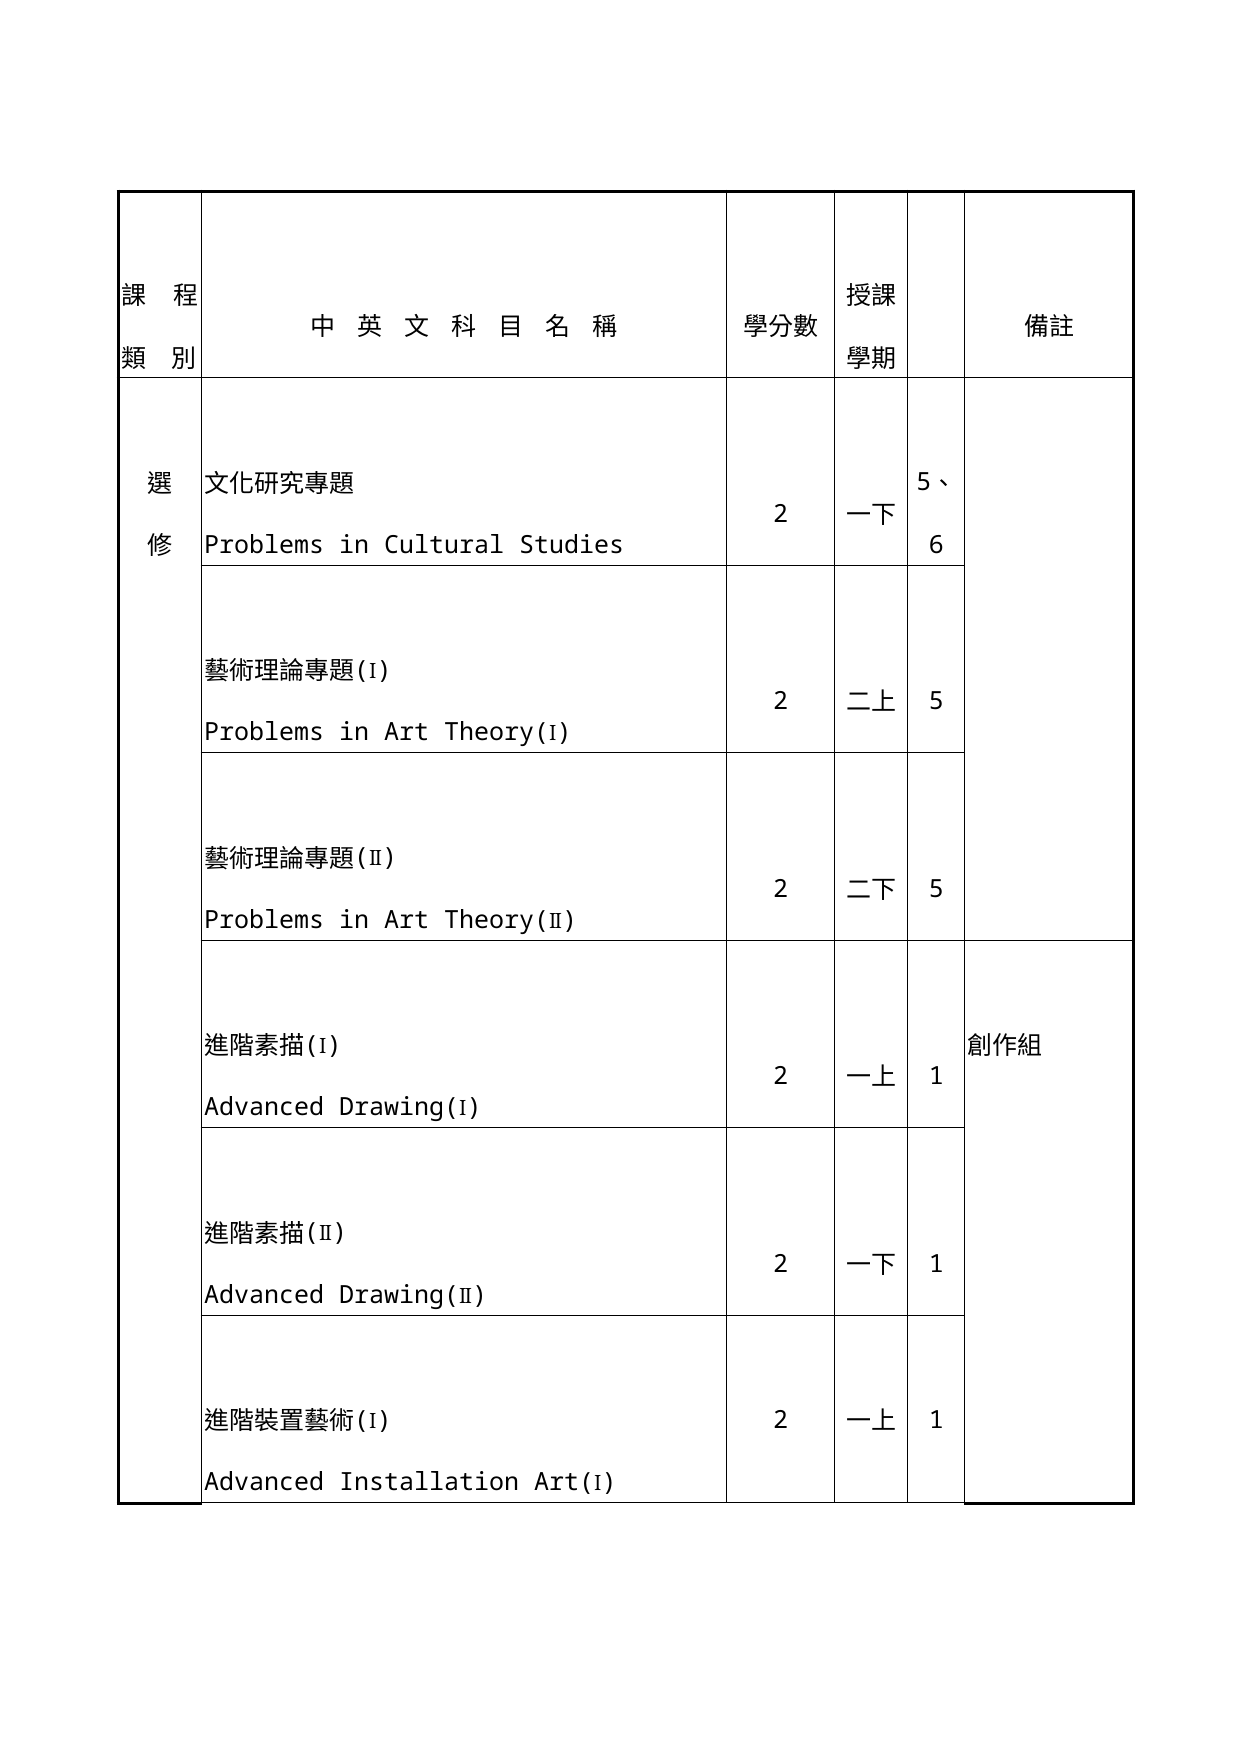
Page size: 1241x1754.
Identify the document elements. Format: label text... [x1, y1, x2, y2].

table_cell 藝術理論專題(Ⅱ) Problems in Art Theory(Ⅱ) [202, 753, 726, 939]
table_cell 5、6 [908, 378, 964, 564]
table_header 授課學期 [835, 193, 907, 377]
table_cell 2 [727, 753, 834, 939]
table_cell 進階素描(Ⅱ) Advanced Drawing(Ⅱ) [202, 1128, 726, 1314]
table_cell 2 [727, 378, 834, 564]
table_cell 進階素描(Ⅰ) Advanced Drawing(Ⅰ) [202, 941, 726, 1127]
table_cell 藝術理論專題(Ⅰ) Problems in Art Theory(Ⅰ) [202, 566, 726, 752]
table_header 備註 [965, 193, 1132, 377]
table_header [908, 193, 964, 377]
table_cell 二下 [835, 753, 907, 939]
table_cell 1 [908, 941, 964, 1127]
table_cell 1 [908, 1128, 964, 1314]
table_header 課程 類 別 [120, 193, 201, 377]
table_cell 1 [908, 1316, 964, 1502]
table_cell 5 [908, 753, 964, 939]
table_cell 進階裝置藝術(Ⅰ) Advanced Installation Art(Ⅰ) [202, 1316, 726, 1502]
table_cell 一上 [835, 941, 907, 1127]
table_cell 文化研究專題 Problems in Cultural Studies [202, 378, 726, 564]
table_cell 2 [727, 1316, 834, 1502]
table_cell 創作組 [965, 941, 1132, 1502]
table_cell 2 [727, 566, 834, 752]
table_cell 選 修 [120, 378, 201, 1502]
table_cell 二上 [835, 566, 907, 752]
table_header 中英文科目名稱 [202, 193, 726, 377]
table_header 學分數 [727, 193, 834, 377]
table_cell 一下 [835, 378, 907, 564]
table_cell 2 [727, 1128, 834, 1314]
table_cell 一下 [835, 1128, 907, 1314]
table_cell 5 [908, 566, 964, 752]
table_cell [965, 378, 1132, 939]
table_cell 一上 [835, 1316, 907, 1502]
table_cell 2 [727, 941, 834, 1127]
